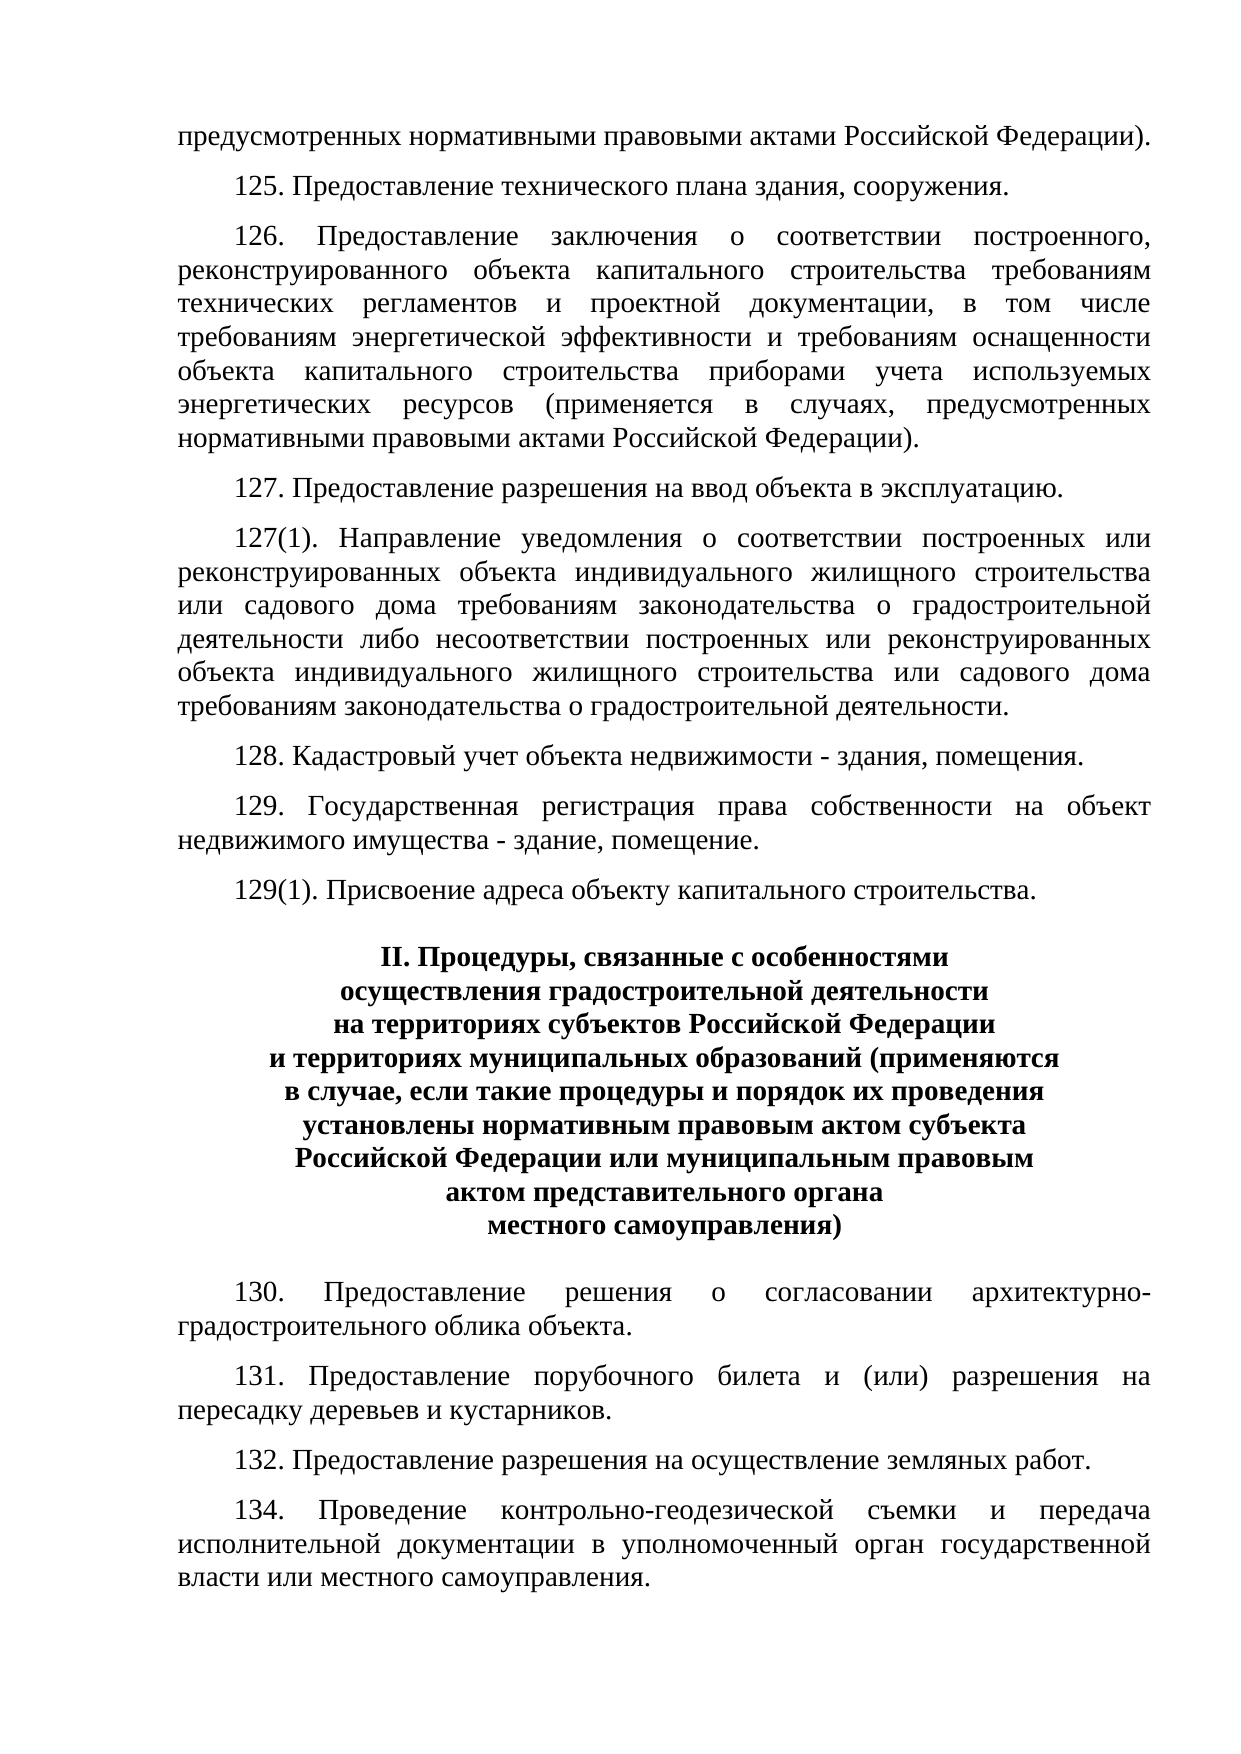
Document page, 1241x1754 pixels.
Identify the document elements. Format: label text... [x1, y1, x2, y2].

text 127. Предоставление разрешения на ввод объекта в эксплуатацию. [177, 470, 1152, 503]
text II. Процедуры, связанные с особенностями [177, 939, 1152, 973]
text 129. Государственная регистрация права собственности на объект недвижимого имущества - здание, помещение. [177, 788, 1152, 855]
text и территориях муниципальных образований (применяются [177, 1040, 1152, 1073]
text Российской Федерации или муниципальным правовым [177, 1140, 1152, 1174]
text предусмотренных нормативными правовыми актами Российской Федерации). [177, 118, 1152, 152]
text 129(1). Присвоение адреса объекту капитального строительства. [177, 872, 1152, 906]
text 132. Предоставление разрешения на осуществление земляных работ. [177, 1442, 1152, 1476]
text осуществления градостроительной деятельности [177, 973, 1152, 1006]
text местного самоуправления) [177, 1207, 1152, 1241]
text 130. Предоставление решения о согласовании архитектурно-градостроительного облика объекта. [177, 1274, 1152, 1342]
text установлены нормативным правовым актом субъекта [177, 1107, 1152, 1140]
text актом представительного органа [177, 1174, 1152, 1207]
text 126. Предоставление заключения о соответствии построенного, реконструированного объекта капитального строительства требованиям технических регламентов и проектной документации, в том числе требованиям энергетической эффективности и требованиям оснащенности объекта капитального строительства приборами учета используемых энергетических ресурсов (применяется в случаях, предусмотренных нормативными правовыми актами Российской Федерации). [177, 218, 1152, 453]
text 131. Предоставление порубочного билета и (или) разрешения на пересадку деревьев и кустарников. [177, 1358, 1152, 1425]
text 128. Кадастровый учет объекта недвижимости - здания, помещения. [177, 738, 1152, 772]
text 127(1). Направление уведомления о соответствии построенных или реконструированных объекта индивидуального жилищного строительства или садового дома требованиям законодательства о градостроительной деятельности либо несоответствии построенных или реконструированных объекта индивидуального жилищного строительства или садового дома требованиям законодательства о градостроительной деятельности. [177, 520, 1152, 721]
text на территориях субъектов Российской Федерации [177, 1006, 1152, 1040]
text 125. Предоставление технического плана здания, сооружения. [177, 168, 1152, 202]
text в случае, если такие процедуры и порядок их проведения [177, 1073, 1152, 1107]
text 134. Проведение контрольно-геодезической съемки и передача исполнительной документации в уполномоченный орган государственной власти или местного самоуправления. [177, 1492, 1152, 1593]
